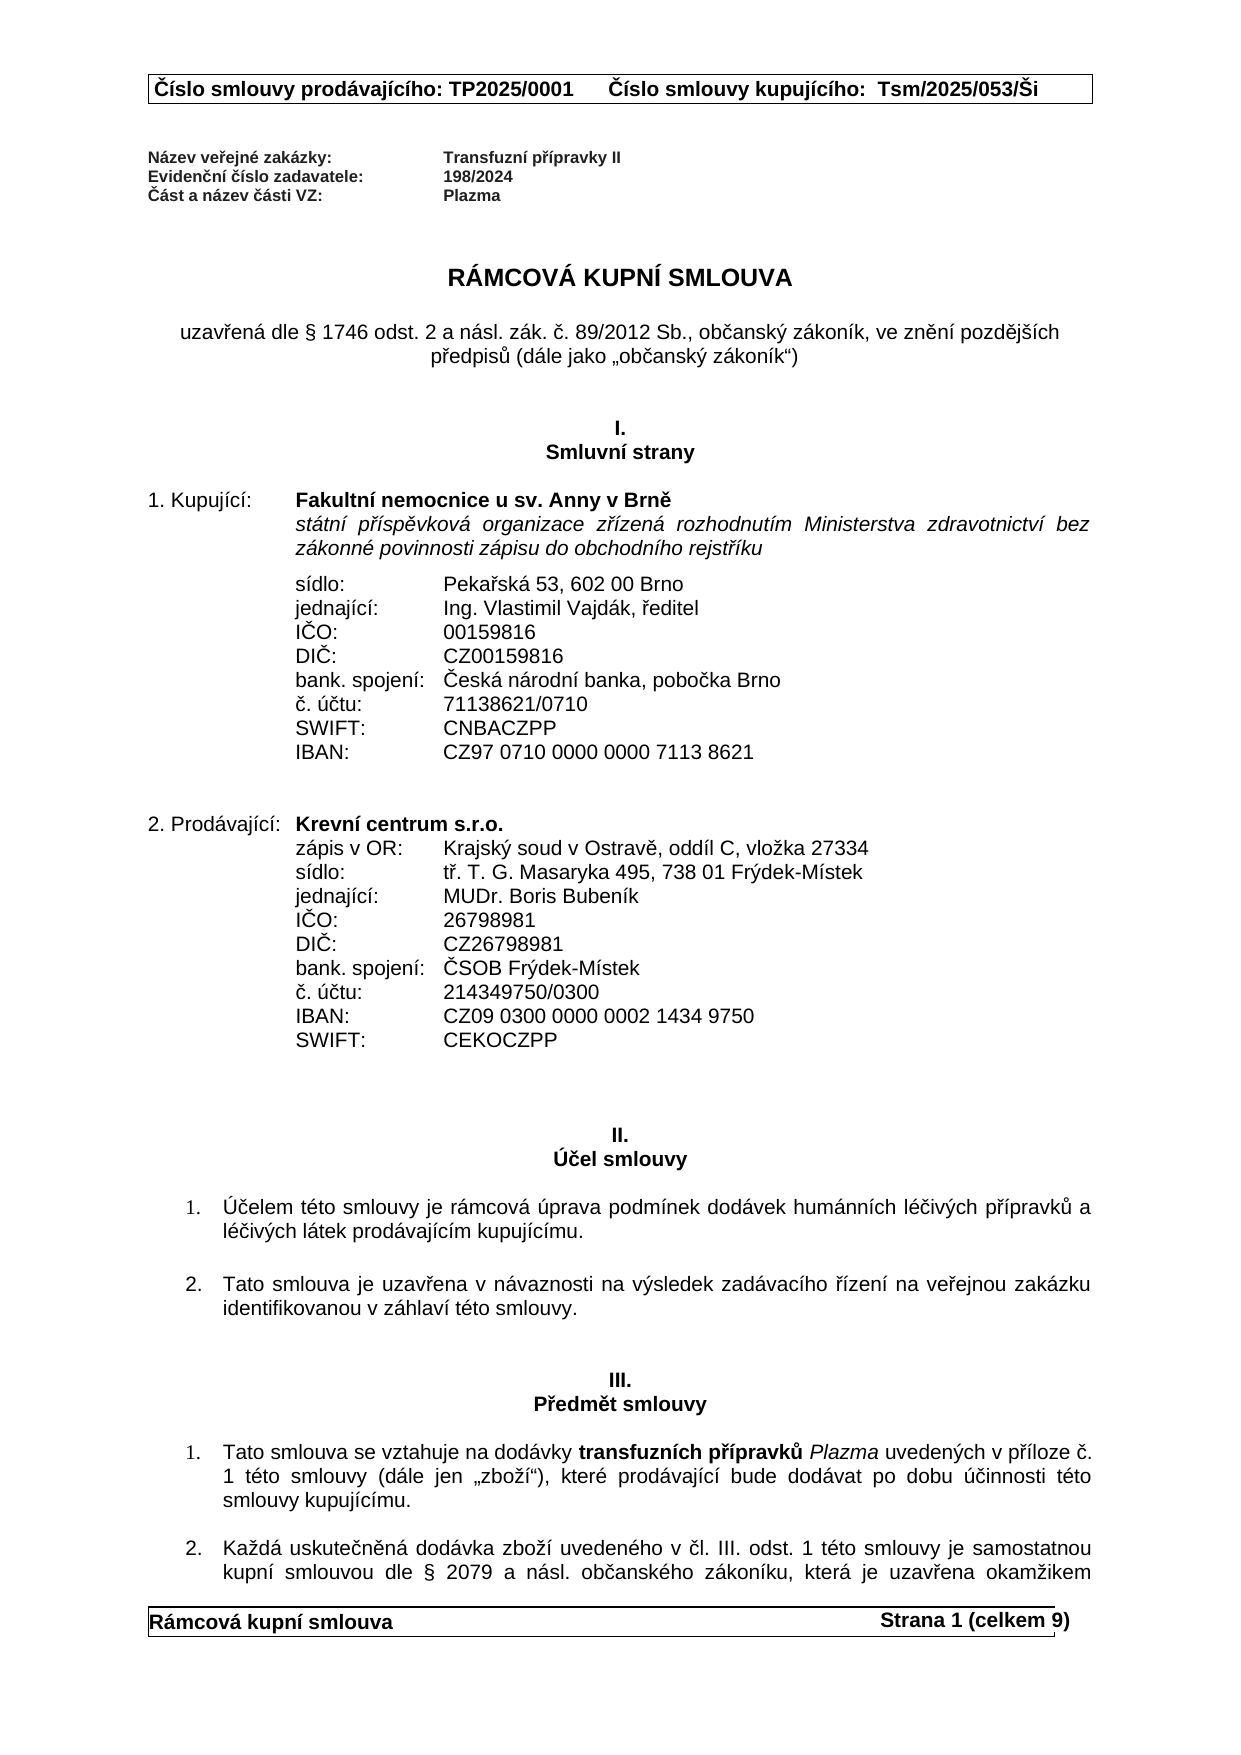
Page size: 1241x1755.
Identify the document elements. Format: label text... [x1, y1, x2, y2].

text č. účtu: 71138621/0710 [221, 692, 1093, 716]
text III. [148, 1368, 1093, 1392]
text SWIFT: CEKOCZPP [222, 1027, 1093, 1051]
list Každá uskutečněná dodávka zboží uvedeného v čl. III. odst. 1 této smlouvy je samostatnou kupní smlouvou dle § 2079 a násl. občanského zákoníku, která je uzavřena okamžikem [185, 1536, 1093, 1584]
list Účelem této smlouvy je rámcová úprava podmínek dodávek humánních léčivých přípravků a léčivých látek prodávajícím kupujícímu. [185, 1195, 1093, 1243]
text státní příspěvková organizace zřízená rozhodnutím Ministerstva zdravotnictví bez zákonné povinnosti zápisu do obchodního rejstříku [295, 512, 1093, 560]
text jednající: MUDr. Boris Bubeník [222, 884, 1093, 908]
subtitle Předmět smlouvy [148, 1392, 1093, 1416]
text bank. spojení: Česká národní banka, pobočka Brno [221, 668, 1093, 692]
list Tato smlouva je uzavřena v návaznosti na výsledek zadávacího řízení na veřejnou zakázku identifikovanou v záhlaví této smlouvy. [185, 1272, 1093, 1320]
text 1. Kupující: Fakultní nemocnice u sv. Anny v Brně [148, 488, 1093, 512]
text IČO: 00159816 [221, 620, 1093, 644]
text jednající: Ing. Vlastimil Vajdák, ředitel [221, 596, 1093, 620]
text Účel smlouvy [148, 1147, 1093, 1171]
text bank. spojení: ČSOB Frýdek-Místek [222, 956, 1093, 979]
text sídlo: tř. T. G. Masaryka 495, 738 01 Frýdek-Místek [222, 860, 1093, 884]
text SWIFT: CNBACZPP [221, 716, 1093, 740]
text 2. Prodávající: Krevní centrum s.r.o. [148, 812, 1093, 836]
text IBAN: CZ97 0710 0000 0000 7113 8621 [221, 740, 1093, 764]
list Tato smlouva se vztahuje na dodávky transfuzních přípravků Plazma uvedených v příloze č. 1 této smlouvy (dále jen „zboží“), které prodávající bude dodávat po dobu účinnosti této smlouvy kupujícímu. [185, 1440, 1093, 1512]
text uzavřená dle § 1746 odst. 2 a násl. zák. č. 89/2012 Sb., občanský zákoník, ve znění pozdějších předpisů (dále jako „občanský zákoník“) [148, 320, 1093, 368]
text DIČ: CZ26798981 [222, 932, 1093, 956]
text IBAN: CZ09 0300 0000 0002 1434 9750 [222, 1003, 1093, 1027]
text č. účtu: 214349750/0300 [222, 979, 1093, 1003]
text I. [148, 416, 1093, 440]
text RÁMCOVÁ KUPNÍ SMLOUVA [148, 263, 1093, 291]
text Smluvní strany [148, 440, 1093, 464]
text Název veřejné zakázky: Transfuzní přípravky II [148, 148, 1093, 167]
text DIČ: CZ00159816 [221, 644, 1093, 668]
text II. [148, 1123, 1093, 1147]
text sídlo: Pekařská 53, 602 00 Brno [221, 572, 1093, 596]
text Část a název části VZ: Plazma [148, 186, 1093, 205]
text zápis v OR: Krajský soud v Ostravě, oddíl C, vložka 27334 [222, 836, 1093, 860]
text IČO: 26798981 [222, 908, 1093, 932]
text Evidenční číslo zadavatele: 198/2024 [148, 167, 1093, 186]
